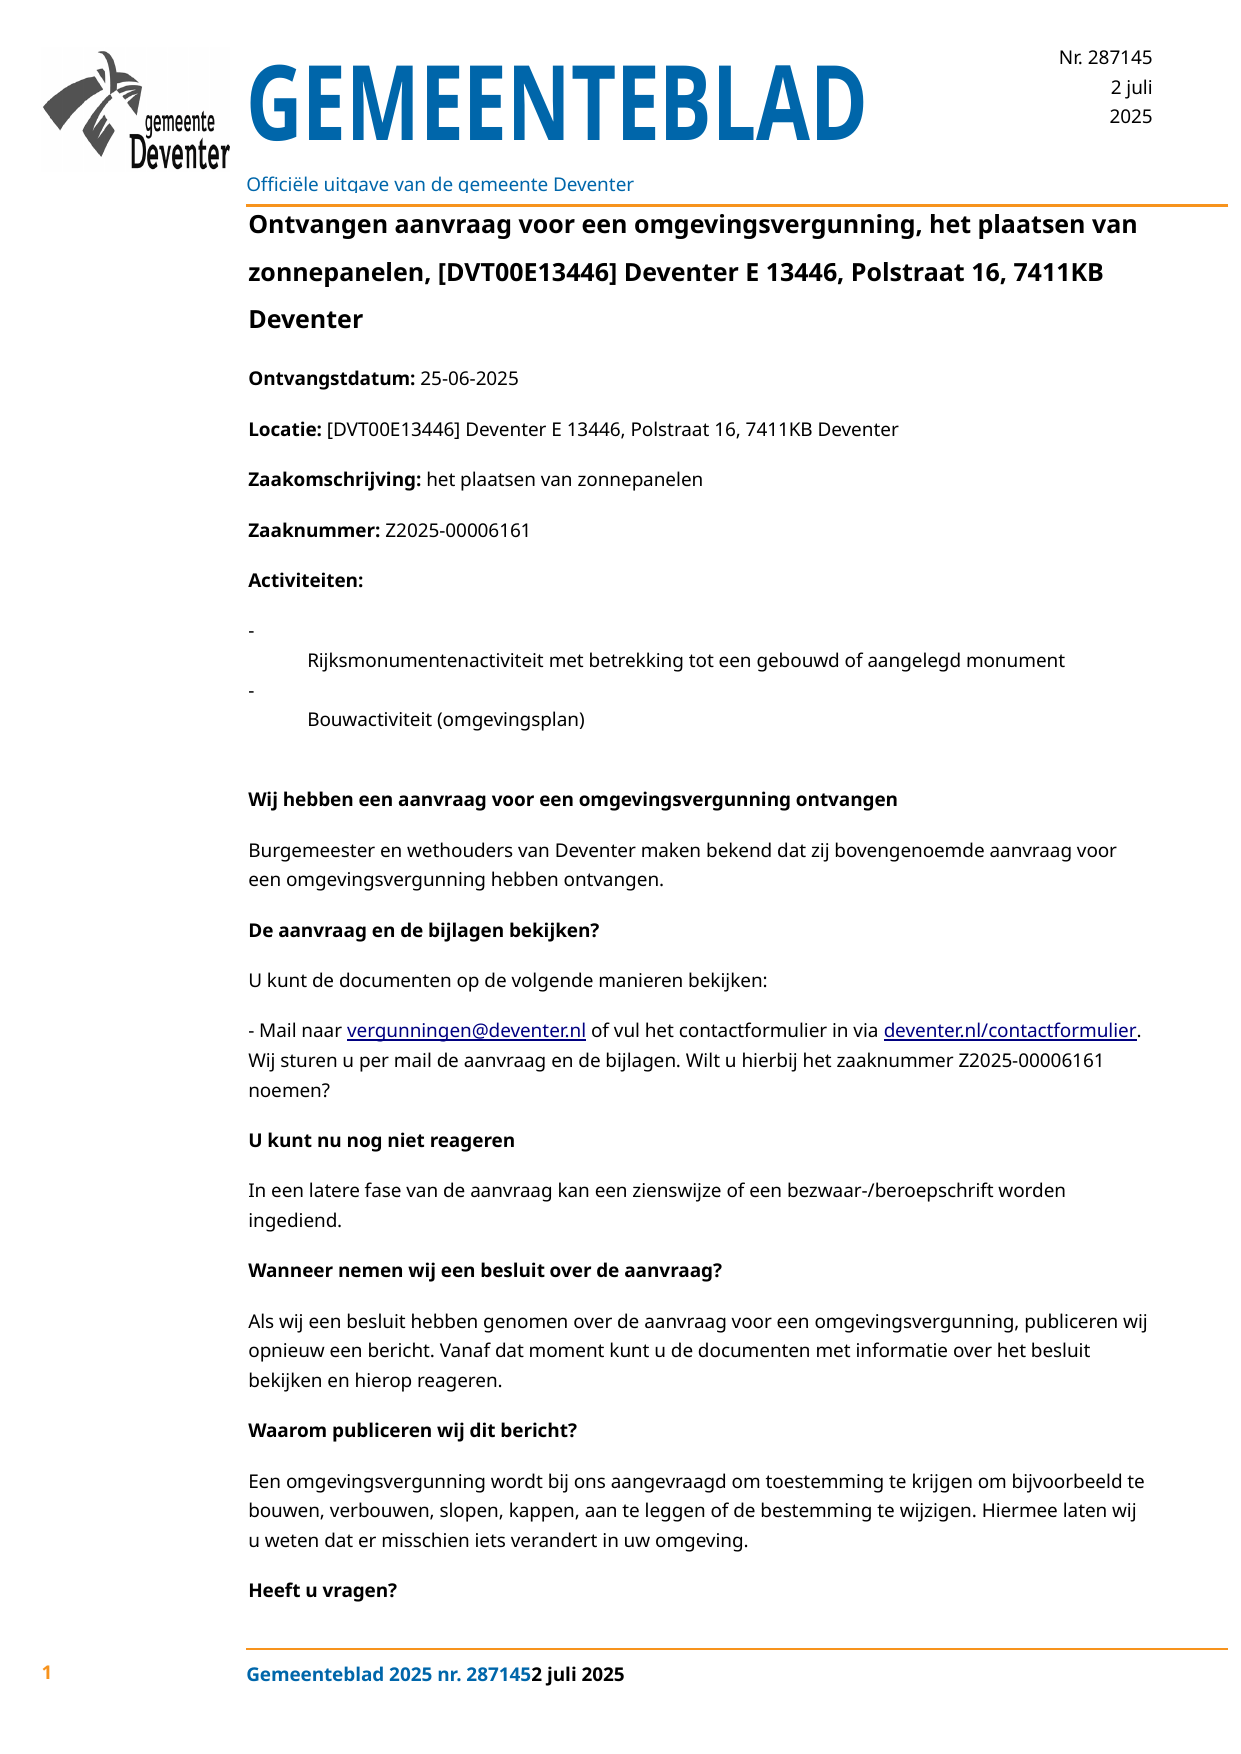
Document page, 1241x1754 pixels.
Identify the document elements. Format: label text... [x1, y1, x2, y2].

text Ontvangen aanvraag voor een omgevingsvergunning, het plaatsen van zonnepanelen, [DVT00E13446] Deventer E 13446, Polstraat 16, 7411KB Deventer [248, 207, 1152, 336]
text U kunt nu nog niet reageren [248, 1127, 1152, 1153]
text Zaaknummer: Z2025-00006161 [248, 517, 1152, 542]
text Zaakomschrijving: het plaatsen van zonnepanelen [248, 466, 1152, 492]
text Locatie: [DVT00E13446] Deventer E 13446, Polstraat 16, 7411KB Deventer [248, 416, 1152, 442]
text Wanneer nemen wij een besluit over de aanvraag? [248, 1258, 1152, 1283]
list Bouwactiviteit (omgevingsplan) [248, 706, 1152, 732]
text Activiteiten: [248, 567, 1152, 593]
text Een omgevingsvergunning wordt bij ons aangevraagd om toestemming te krijgen om bijvoorbeeld te bouwen, verbouwen, slopen, kappen, aan te leggen of de bestemming te wijzigen. Hiermee laten wij u weten dat er misschien iets verandert in uw omgeving. [248, 1468, 1152, 1553]
text Waarom publiceren wij dit bericht? [248, 1418, 1152, 1443]
text Wij hebben een aanvraag voor een omgevingsvergunning ontvangen [248, 786, 1152, 812]
text Heeft u vragen? [248, 1578, 1152, 1603]
list Rijksmonumentenactiviteit met betrekking tot een gebouwd of aangelegd monument [248, 647, 1152, 673]
text Ontvangstdatum: 25-06-2025 [248, 366, 1152, 391]
picture [41, 47, 231, 172]
text De aanvraag en de bijlagen bekijken? [248, 917, 1152, 942]
text U kunt de documenten op de volgende manieren bekijken: [248, 967, 1152, 993]
text - Mail naar vergunningen@deventer.nl of vul het contactformulier in via deventer.nl/contactformulier. Wij sturen u per mail de aanvraag en de bijlagen. Wilt u hierbij het zaaknummer Z2025-00006161 noemen? [248, 1018, 1152, 1102]
text In een latere fase van de aanvraag kan een zienswijze of een bezwaar-/beroepschrift worden ingediend. [248, 1178, 1152, 1233]
text Als wij een besluit hebben genomen over de aanvraag voor een omgevingsvergunning, publiceren wij opnieuw een bericht. Vanaf dat moment kunt u de documenten met informatie over het besluit bekijken en hierop reageren. [248, 1308, 1152, 1393]
text Burgemeester en wethouders van Deventer maken bekend dat zij bovengenoemde aanvraag voor een omgevingsvergunning hebben ontvangen. [248, 837, 1152, 892]
